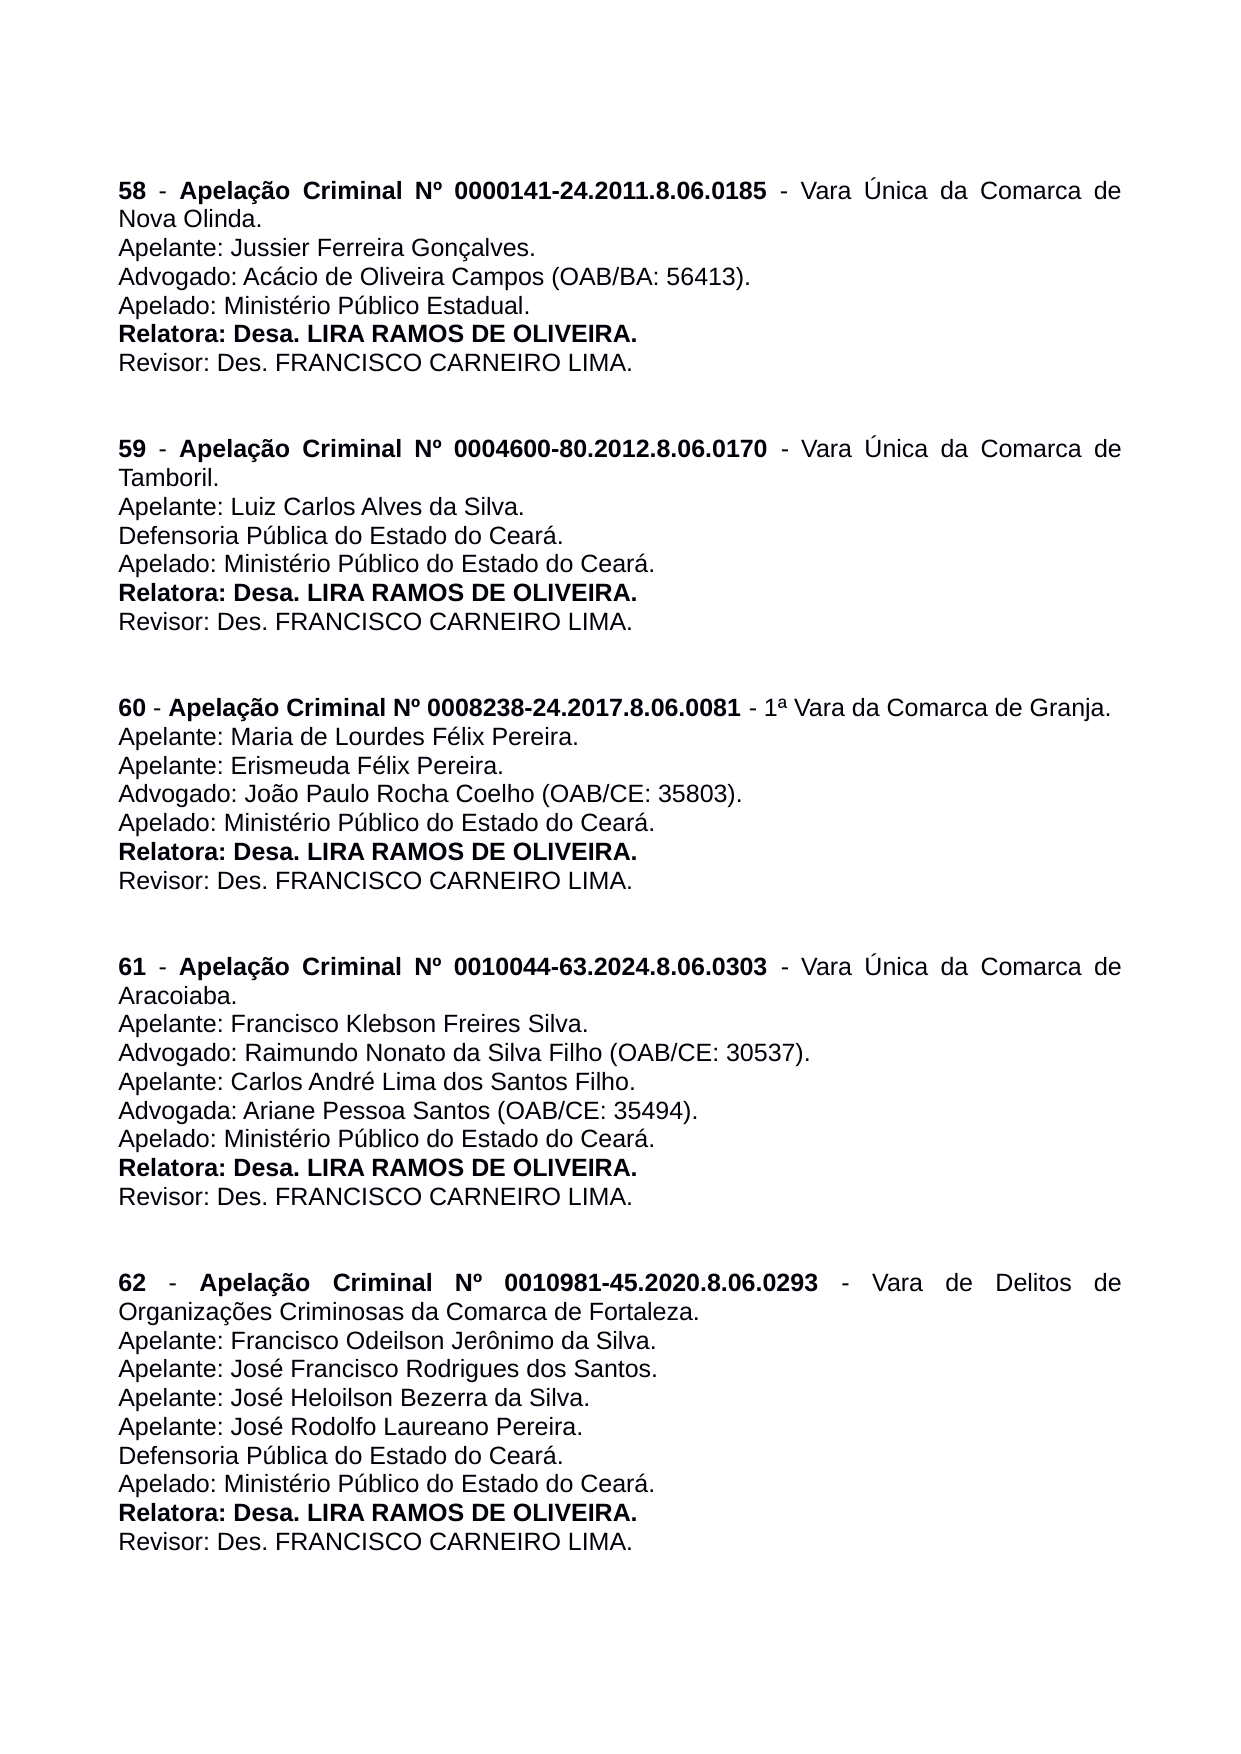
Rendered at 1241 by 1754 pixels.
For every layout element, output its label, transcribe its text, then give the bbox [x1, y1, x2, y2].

text Relatora: Desa. LIRA RAMOS DE OLIVEIRA. [118, 1153, 1122, 1182]
text Apelante: Luiz Carlos Alves da Silva. [118, 492, 1122, 521]
text Revisor: Des. FRANCISCO CARNEIRO LIMA. [118, 866, 1122, 894]
text Defensoria Pública do Estado do Ceará. [118, 521, 1122, 549]
text Advogado: Acácio de Oliveira Campos (OAB/BA: 56413). [118, 262, 1122, 291]
text Apelado: Ministério Público Estadual. [118, 291, 1122, 319]
text Apelante: Carlos André Lima dos Santos Filho. [118, 1067, 1122, 1096]
text 60 - Apelação Criminal Nº 0008238-24.2017.8.06.0081 - 1ª Vara da Comarca de Granja. [118, 693, 1122, 722]
text Apelante: Jussier Ferreira Gonçalves. [118, 233, 1122, 262]
text Relatora: Desa. LIRA RAMOS DE OLIVEIRA. [118, 319, 1122, 348]
text Apelante: Francisco Odeilson Jerônimo da Silva. [118, 1326, 1122, 1354]
text Apelante: José Heloilson Bezerra da Silva. [118, 1383, 1122, 1412]
text Advogado: Raimundo Nonato da Silva Filho (OAB/CE: 30537). [118, 1038, 1122, 1067]
text Apelado: Ministério Público do Estado do Ceará. [118, 1124, 1122, 1153]
text Advogado: João Paulo Rocha Coelho (OAB/CE: 35803). [118, 779, 1122, 808]
text Revisor: Des. FRANCISCO CARNEIRO LIMA. [118, 1527, 1122, 1556]
text Defensoria Pública do Estado do Ceará. [118, 1441, 1122, 1469]
text Apelado: Ministério Público do Estado do Ceará. [118, 1469, 1122, 1498]
text Revisor: Des. FRANCISCO CARNEIRO LIMA. [118, 1182, 1122, 1211]
text Revisor: Des. FRANCISCO CARNEIRO LIMA. [118, 348, 1122, 377]
text Advogada: Ariane Pessoa Santos (OAB/CE: 35494). [118, 1096, 1122, 1124]
text Apelante: José Francisco Rodrigues dos Santos. [118, 1354, 1122, 1383]
text 61 - Apelação Criminal Nº 0010044-63.2024.8.06.0303 - Vara Única da Comarca de Aracoiaba. [118, 952, 1122, 1009]
text Revisor: Des. FRANCISCO CARNEIRO LIMA. [118, 607, 1122, 636]
text Apelante: José Rodolfo Laureano Pereira. [118, 1412, 1122, 1441]
text Apelante: Francisco Klebson Freires Silva. [118, 1009, 1122, 1038]
text Apelado: Ministério Público do Estado do Ceará. [118, 808, 1122, 837]
text 62 - Apelação Criminal Nº 0010981-45.2020.8.06.0293 - Vara de Delitos de Organizações Criminosas da Comarca de Fortaleza. [118, 1268, 1122, 1326]
text Apelante: Maria de Lourdes Félix Pereira. [118, 722, 1122, 751]
text 58 - Apelação Criminal Nº 0000141-24.2011.8.06.0185 - Vara Única da Comarca de Nova Olinda. [118, 176, 1122, 233]
text Relatora: Desa. LIRA RAMOS DE OLIVEIRA. [118, 837, 1122, 866]
text Relatora: Desa. LIRA RAMOS DE OLIVEIRA. [118, 1498, 1122, 1527]
text 59 - Apelação Criminal Nº 0004600-80.2012.8.06.0170 - Vara Única da Comarca de Tamboril. [118, 434, 1122, 492]
text Apelante: Erismeuda Félix Pereira. [118, 751, 1122, 779]
text Relatora: Desa. LIRA RAMOS DE OLIVEIRA. [118, 578, 1122, 607]
text Apelado: Ministério Público do Estado do Ceará. [118, 549, 1122, 578]
